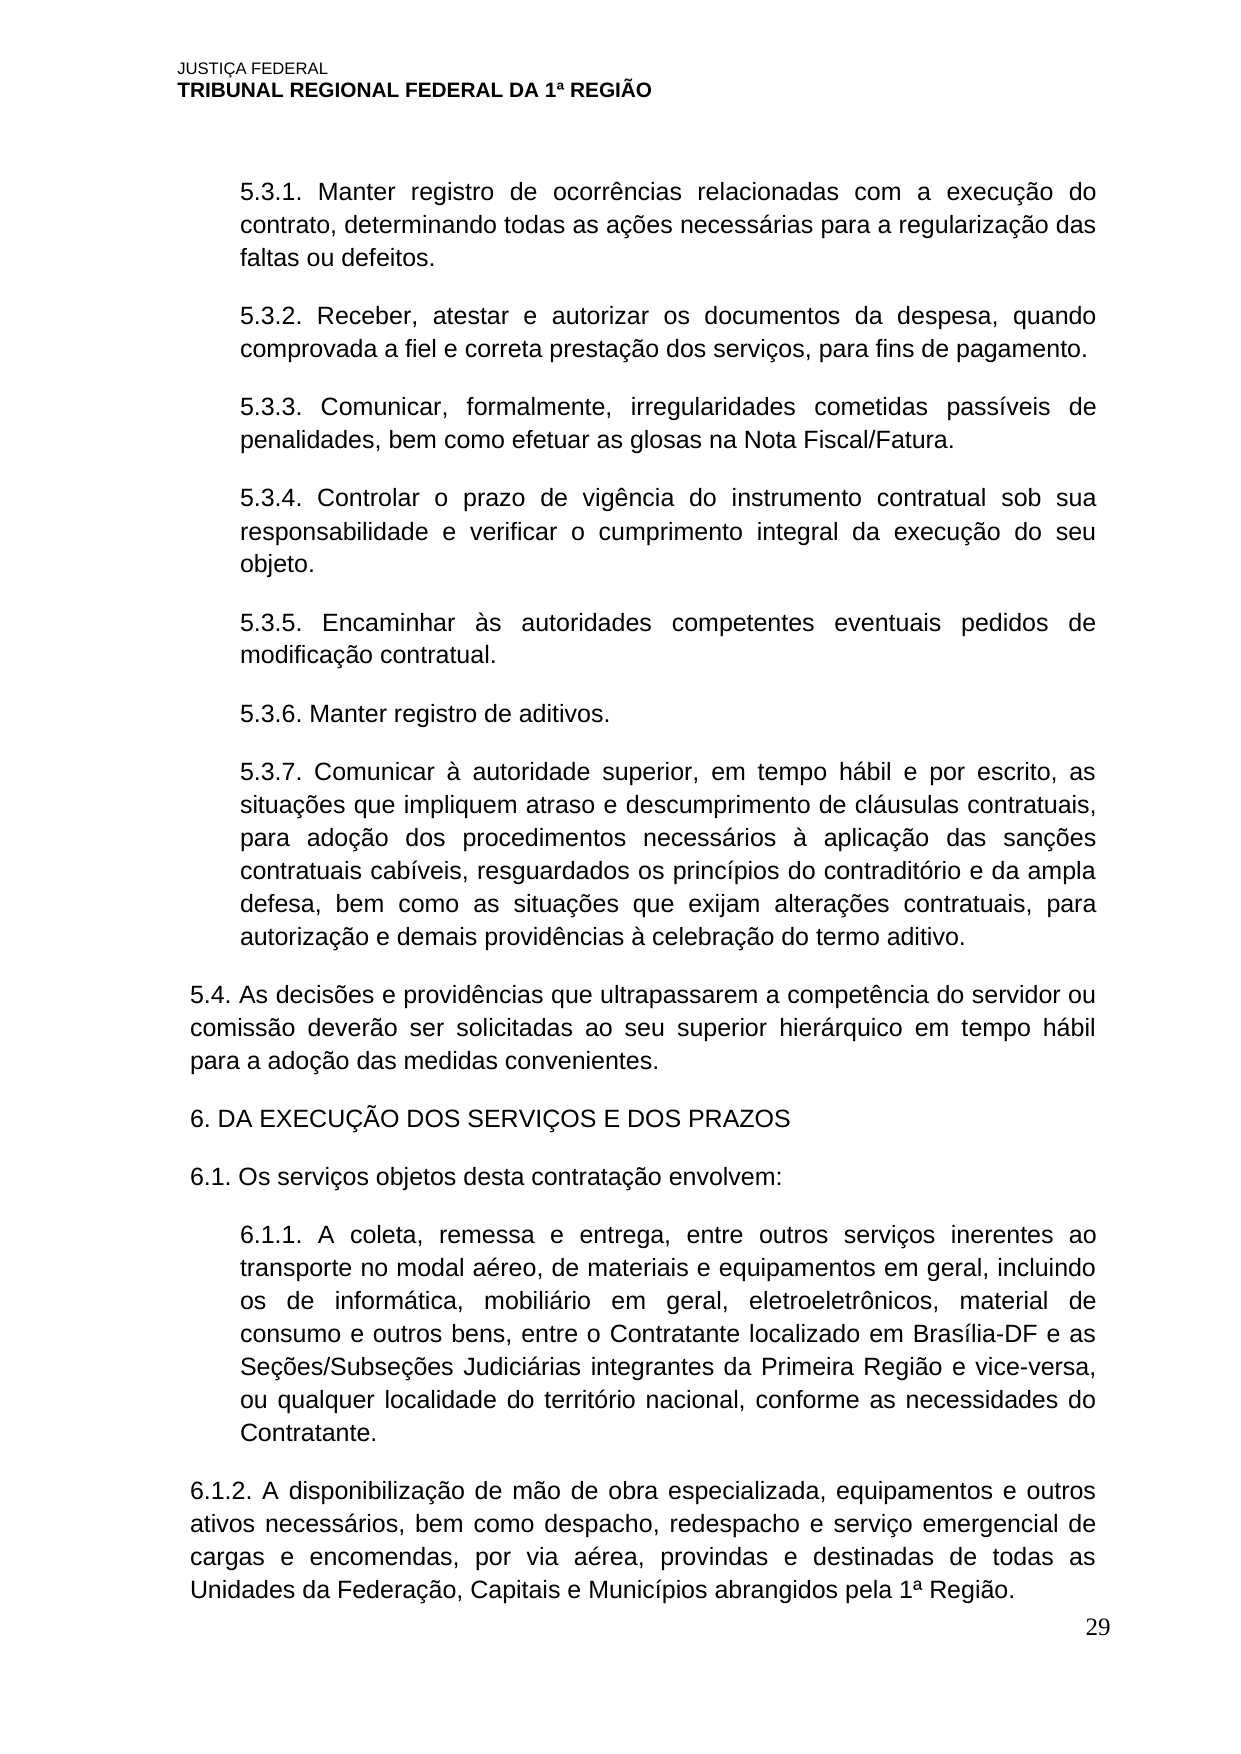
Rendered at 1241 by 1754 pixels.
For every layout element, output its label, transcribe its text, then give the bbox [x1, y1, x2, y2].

text 5.4. As decisões e providências que ultrapassarem a competência do servidor ou comissão deverão ser solicitadas ao seu superior hierárquico em tempo hábil para a adoção das medidas convenientes. [985, 980, 1098, 1074]
text 5.3.7. Comunicar à autoridade superior, em tempo hábil e por escrito, as situações que impliquem atraso e descumprimento de cláusulas contratuais, para adoção dos procedimentos necessários à aplicação das sanções contratuais cabíveis, resguardados os princípios do contraditório e da ampla defesa, bem como as situações que exijam alterações contratuais, para autorização e demais providências à celebração do termo aditivo. [985, 757, 1098, 950]
text 5.3.4. Controlar o prazo de vigência do instrumento contratual sob sua responsabilidade e verificar o cumprimento integral da execução do seu objeto. [240, 483, 1098, 578]
text 5.3.1. Manter registro de ocorrências relacionadas com a execução do contrato, determinando todas as ações necessárias para a regularização das faltas ou defeitos. [240, 177, 1098, 272]
text 5.3.5. Encaminhar às autoridades competentes eventuais pedidos de modificação contratual. [985, 607, 1098, 669]
text 6.1. Os serviços objetos desta contratação envolvem: [985, 1162, 1098, 1191]
text 6. DA EXECUÇÃO DOS SERVIÇOS E DOS PRAZOS [190, 1104, 308, 1132]
text 6.1.2. A disponibilização de mão de obra especializada, equipamentos e outros ativos necessários, bem como despacho, redespacho e serviço emergencial de cargas e encomendas, por via aérea, provindas e destinadas de todas as Unidades da Federação, Capitais e Municípios abrangidos pela 1ª Região. [190, 1476, 1098, 1604]
text 5.4. As decisões e providências que ultrapassarem a competência do servidor ou comissão deverão ser solicitadas ao seu superior hierárquico em tempo hábil para a adoção das medidas convenientes. [190, 980, 308, 1074]
text 6.1. Os serviços objetos desta contratação envolvem: [190, 1162, 308, 1191]
text 6. DA EXECUÇÃO DOS SERVIÇOS E DOS PRAZOS [985, 1104, 1098, 1132]
text 5.3.2. Receber, atestar e autorizar os documentos da despesa, quando comprovada a fiel e correta prestação dos serviços, para fins de pagamento. [240, 301, 1098, 363]
text 5.3.7. Comunicar à autoridade superior, em tempo hábil e por escrito, as situações que impliquem atraso e descumprimento de cláusulas contratuais, para adoção dos procedimentos necessários à aplicação das sanções contratuais cabíveis, resguardados os princípios do contraditório e da ampla defesa, bem como as situações que exijam alterações contratuais, para autorização e demais providências à celebração do termo aditivo. [240, 757, 308, 950]
text 5.3.6. Manter registro de aditivos. [985, 698, 1098, 727]
text 5.3.3. Comunicar, formalmente, irregularidades cometidas passíveis de penalidades, bem como efetuar as glosas na Nota Fiscal/Fatura. [240, 392, 1098, 454]
text 5.3.5. Encaminhar às autoridades competentes eventuais pedidos de modificação contratual. [240, 607, 308, 669]
text 5.3.6. Manter registro de aditivos. [240, 698, 308, 727]
text 6.1.1. A coleta, remessa e entrega, entre outros serviços inerentes ao transporte no modal aéreo, de materiais e equipamentos em geral, incluindo os de informática, mobiliário em geral, eletroeletrônicos, material de consumo e outros bens, entre o Contratante localizado em Brasília-DF e as Seções/Subseções Judiciárias integrantes da Primeira Região e vice-versa, ou qualquer localidade do território nacional, conforme as necessidades do Contratante. [240, 1220, 1098, 1447]
